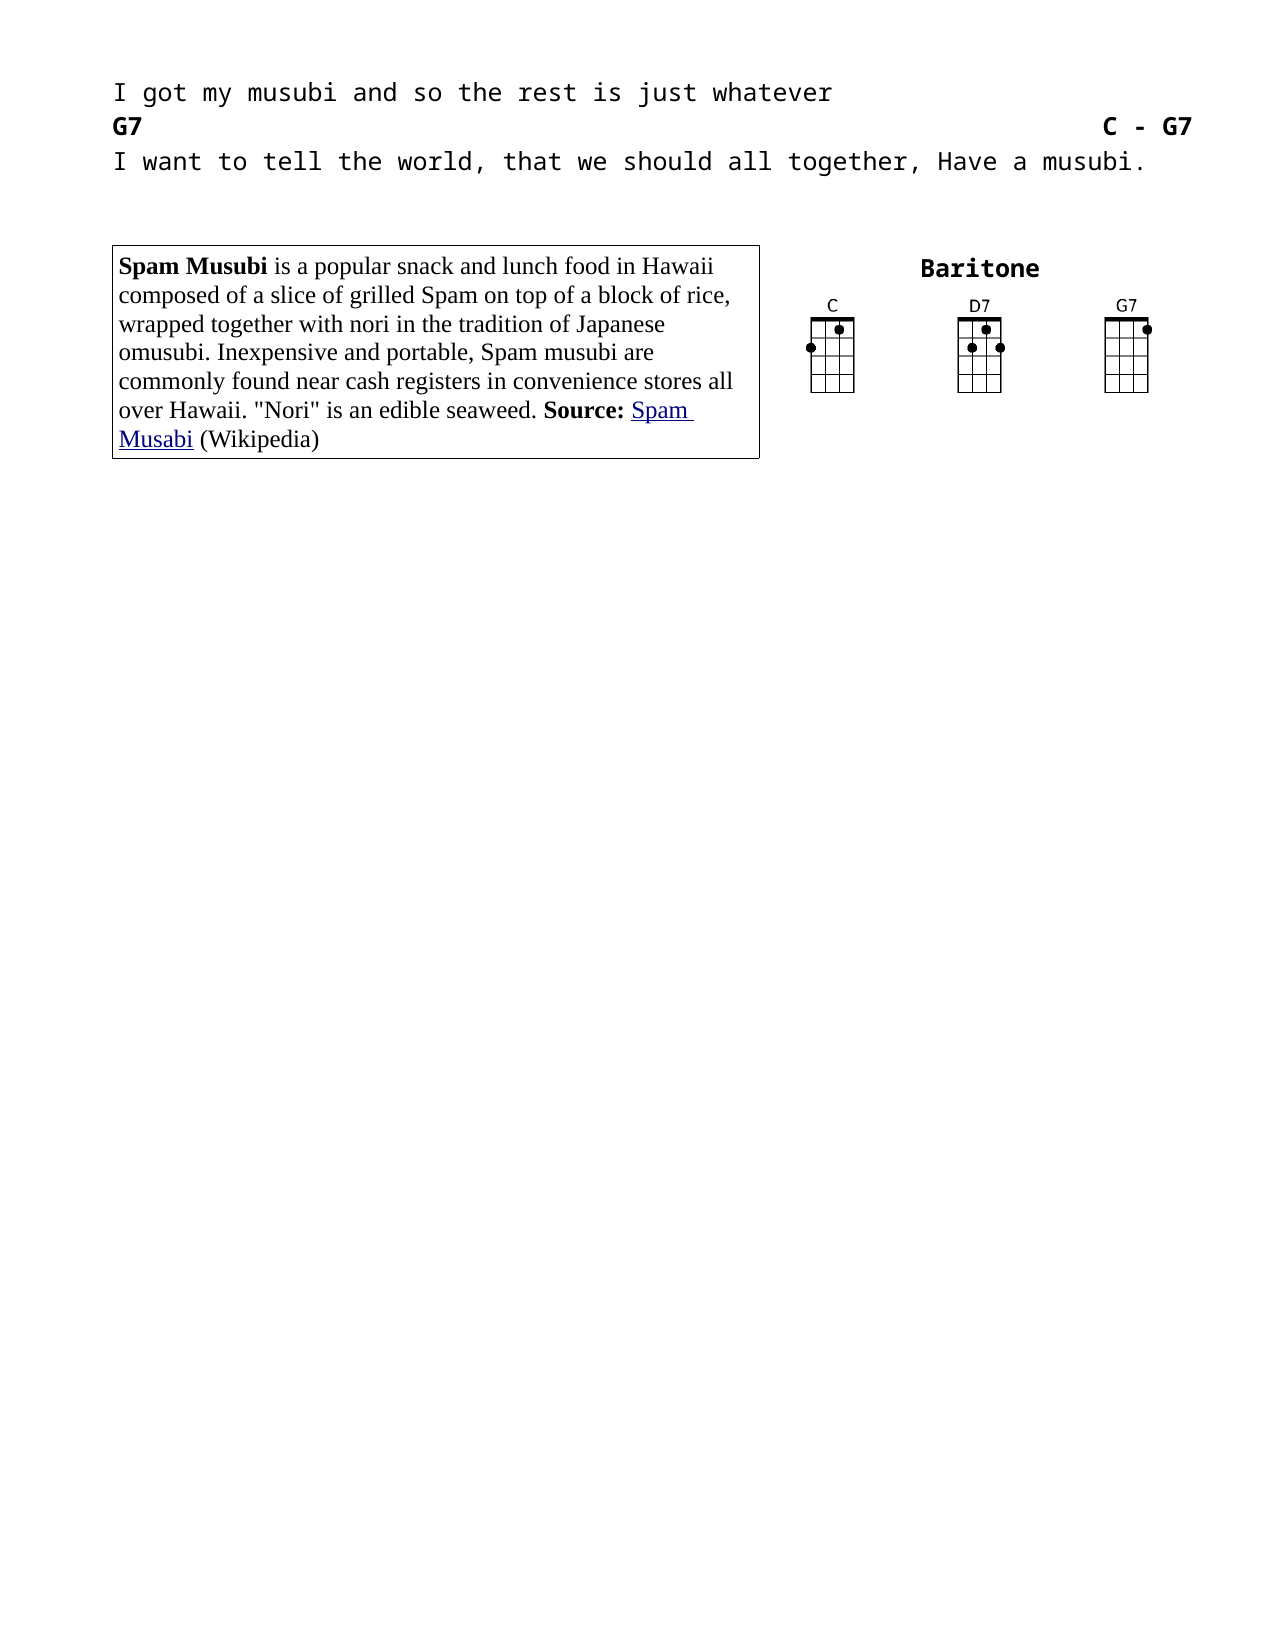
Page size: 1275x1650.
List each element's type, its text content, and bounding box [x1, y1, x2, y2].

picture [790, 296, 875, 410]
picture [1084, 296, 1169, 410]
table_cell [760, 291, 906, 458]
text I got my musubi and so the rest is just whatever [112, 75, 1200, 109]
picture [937, 296, 1022, 410]
text G7 C - G7 [112, 109, 1200, 143]
table_cell [1053, 291, 1200, 458]
text I want to tell the world, that we should all together, Have a musubi. [112, 143, 1200, 177]
table_header Spam Musubi is a popular snack and lunch food in Hawaii composed of a slice of grilled Spam on top of a block of rice, wrapped together with nori in the tradition of Japanese omusubi. Inexpensive and portable, Spam musubi are commonly found near cash registers in convenience stores all over Hawaii. "Nori" is an edible seaweed. Source: Spam Musabi (Wikipedia) [113, 246, 759, 458]
table_cell [906, 291, 1053, 458]
table_header Baritone [760, 245, 1200, 291]
